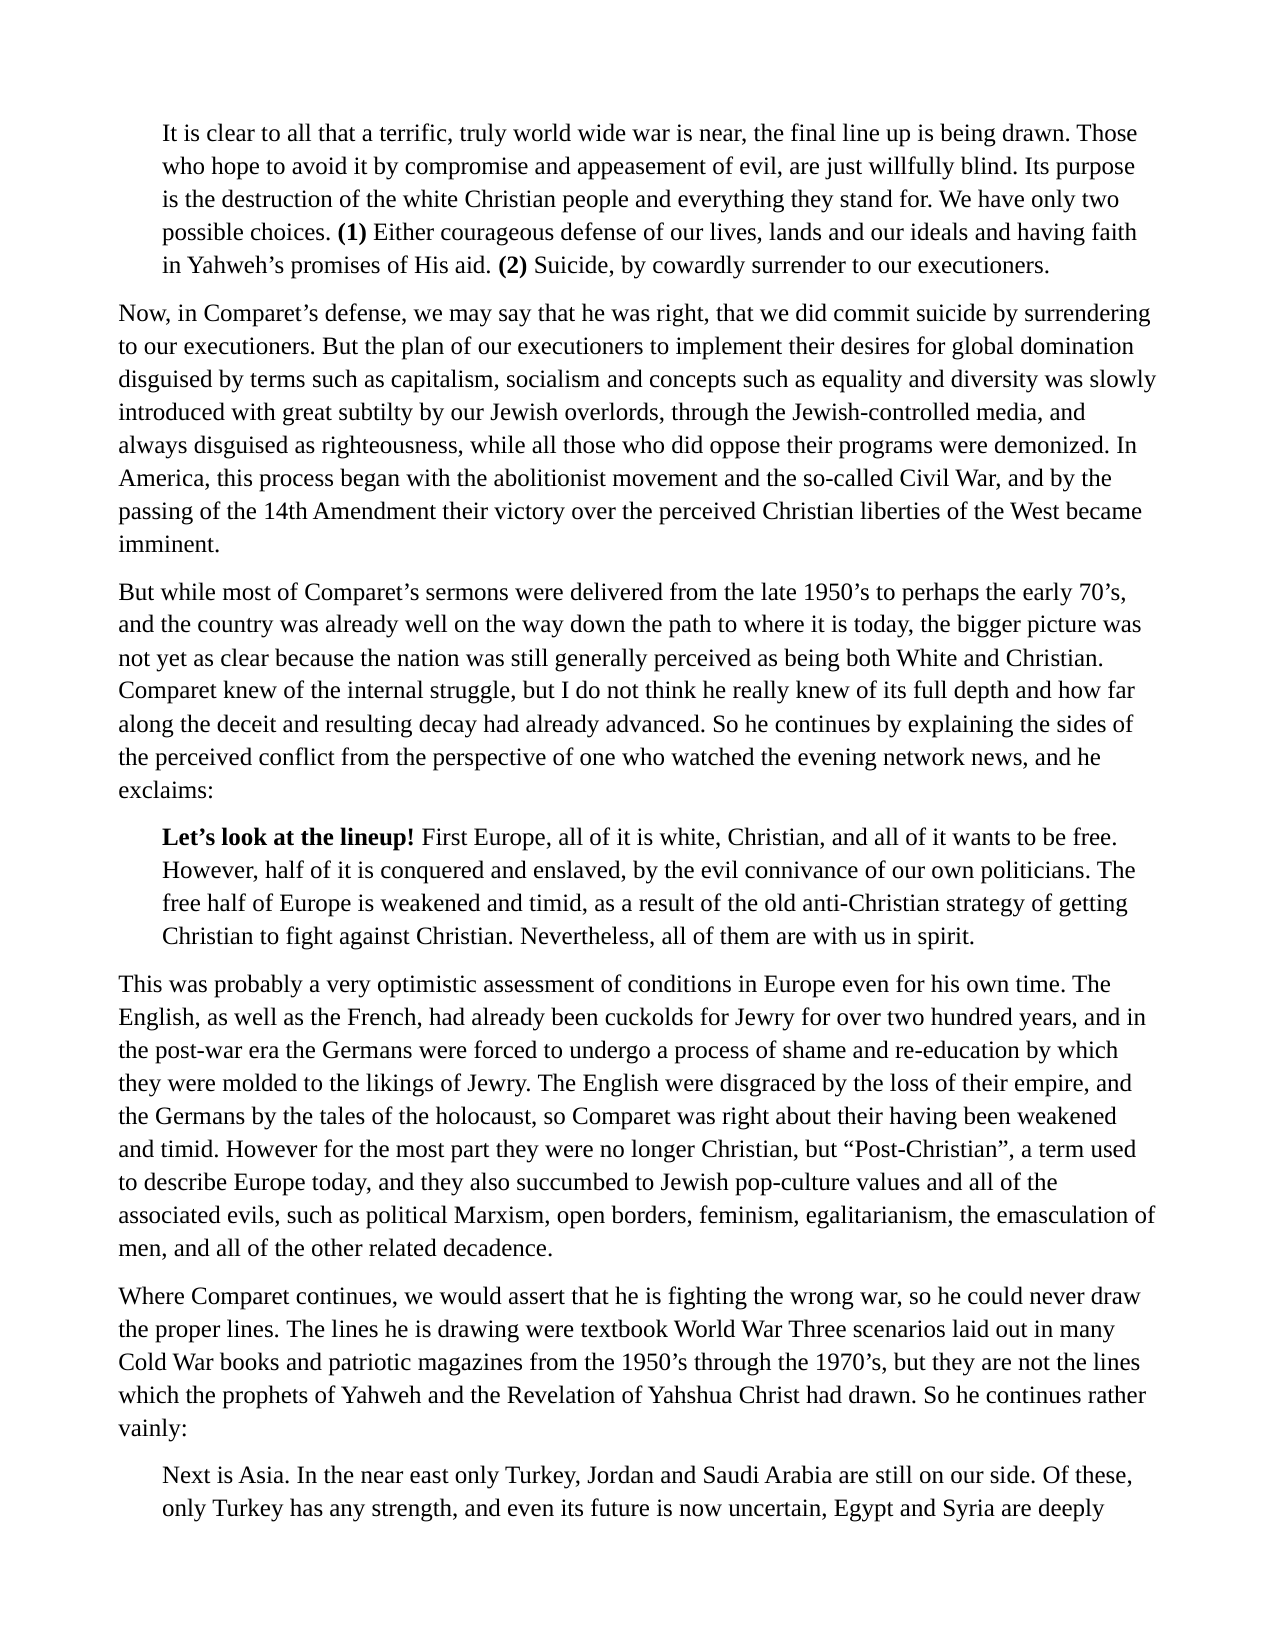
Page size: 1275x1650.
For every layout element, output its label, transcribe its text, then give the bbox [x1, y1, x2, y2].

text But while most of Comparet’s sermons were delivered from the late 1950’s to perhaps the early 70’s, and the country was already well on the way down the path to where it is today, the bigger picture was not yet as clear because the nation was still generally perceived as being both White and Christian. Comparet knew of the internal struggle, but I do not think he really knew of its full depth and how far along the deceit and resulting decay had already advanced. So he continues by explaining the sides of the perceived conflict from the perspective of one who watched the evening network news, and he exclaims: [118, 577, 1157, 803]
text Now, in Comparet’s defense, we may say that he was right, that we did commit suicide by surrendering to our executioners. But the plan of our executioners to implement their desires for global domination disguised by terms such as capitalism, socialism and concepts such as equality and diversity was slowly introduced with great subtilty by our Jewish overlords, through the Jewish-controlled media, and always disguised as righteousness, while all those who did oppose their programs were demonized. In America, this process began with the abolitionist movement and the so-called Civil War, and by the passing of the 14th Amendment their victory over the perceived Christian liberties of the West became imminent. [118, 298, 1157, 558]
text It is clear to all that a terrific, truly world wide war is near, the final line up is being drawn. Those who hope to avoid it by compromise and appeasement of evil, are just willfully blind. Its purpose is the destruction of the white Christian people and everything they stand for. We have only two possible choices. (1) Either courageous defense of our lives, lands and our ideals and having faith in Yahweh’s promises of His aid. (2) Suicide, by cowardly surrender to our executioners. [162, 118, 1157, 279]
text This was probably a very optimistic assessment of conditions in Europe even for his own time. The English, as well as the French, had already been cuckolds for Jewry for over two hundred years, and in the post-war era the Germans were forced to undergo a process of shame and re-education by which they were molded to the likings of Jewry. The English were disgraced by the loss of their empire, and the Germans by the tales of the holocaust, so Comparet was right about their having been weakened and timid. However for the most part they were no longer Christian, but “Post-Christian”, a term used to describe Europe today, and they also succumbed to Jewish pop-culture values and all of the associated evils, such as political Marxism, open borders, feminism, egalitarianism, the emasculation of men, and all of the other related decadence. [118, 969, 1157, 1262]
text Next is Asia. In the near east only Turkey, Jordan and Saudi Arabia are still on our side. Of these, only Turkey has any strength, and even its future is now uncertain, Egypt and Syria are deeply [162, 1460, 1157, 1522]
text Let’s look at the lineup! First Europe, all of it is white, Christian, and all of it wants to be free. However, half of it is conquered and enslaved, by the evil connivance of our own politicians. The free half of Europe is weakened and timid, as a result of the old anti-Christian strategy of getting Christian to fight against Christian. Nevertheless, all of them are with us in spirit. [162, 822, 1157, 950]
text Where Comparet continues, we would assert that he is fighting the wrong war, so he could never draw the proper lines. The lines he is drawing were textbook World War Three scenarios laid out in many Cold War books and patriotic magazines from the 1950’s through the 1970’s, but they are not the lines which the prophets of Yahweh and the Revelation of Yahshua Christ had drawn. So he continues rather vainly: [118, 1281, 1157, 1442]
